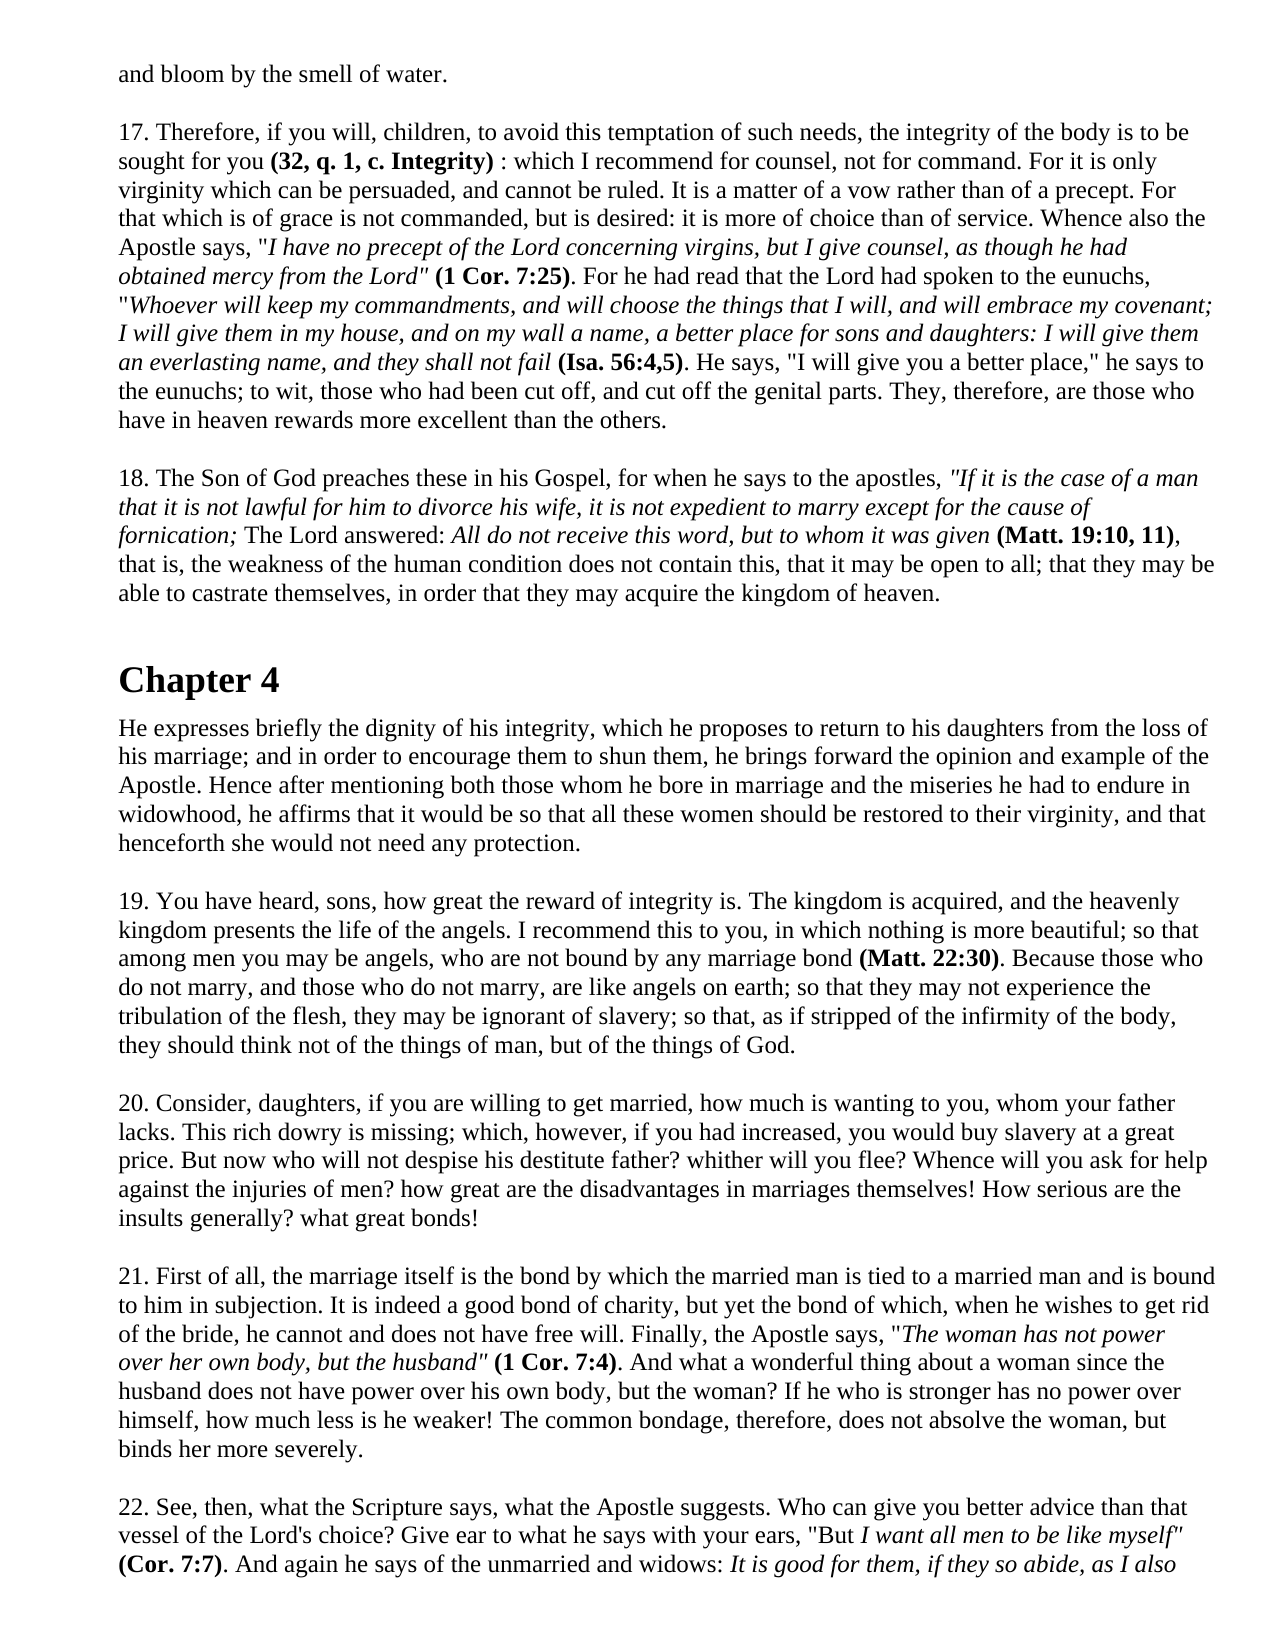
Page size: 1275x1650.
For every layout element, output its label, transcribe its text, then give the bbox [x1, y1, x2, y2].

text 17. Therefore, if you will, children, to avoid this temptation of such needs, the integrity of the body is to be sought for you (32, q. 1, c. Integrity) : which I recommend for counsel, not for command. For it is only virginity which can be persuaded, and cannot be ruled. It is a matter of a vow rather than of a precept. For that which is of grace is not commanded, but is desired: it is more of choice than of service. Whence also the Apostle says, "I have no precept of the Lord concerning virgins, but I give counsel, as though he had obtained mercy from the Lord" (1 Cor. 7:25). For he had read that the Lord had spoken to the eunuchs, "Whoever will keep my commandments, and will choose the things that I will, and will embrace my covenant; I will give them in my house, and on my wall a name, a better place for sons and daughters: I will give them an everlasting name, and they shall not fail (Isa. 56:4,5). He says, "I will give you a better place," he says to the eunuchs; to wit, those who had been cut off, and cut off the genital parts. They, therefore, are those who have in heaven rewards more excellent than the others. [118, 117, 1216, 433]
text 22. See, then, what the Scripture says, what the Apostle suggests. Who can give you better advice than that vessel of the Lord's choice? Give ear to what he says with your ears, "But I want all men to be like myself" (Cor. 7:7). And again he says of the unmarried and widows: It is good for them, if they so abide, as I also [118, 1492, 1216, 1578]
text 21. First of all, the marriage itself is the bond by which the married man is tied to a married man and is bound to him in subjection. It is indeed a good bond of charity, but yet the bond of which, when he wishes to get rid of the bride, he cannot and does not have free will. Finally, the Apostle says, "The woman has not power over her own body, but the husband" (1 Cor. 7:4). And what a wonderful thing about a woman since the husband does not have power over his own body, but the woman? If he who is stronger has no power over himself, how much less is he weaker! The common bondage, therefore, does not absolve the woman, but binds her more severely. [118, 1261, 1216, 1462]
text 20. Consider, daughters, if you are willing to get married, how much is wanting to you, whom your father lacks. This rich dowry is missing; which, however, if you had increased, you would buy slavery at a great price. But now who will not despise his destitute father? whither will you flee? Whence will you ask for help against the injuries of men? how great are the disadvantages in marriages themselves! How serious are the insults generally? what great bonds! [118, 1088, 1216, 1232]
text He expresses briefly the dignity of his integrity, which he proposes to return to his daughters from the loss of his marriage; and in order to encourage them to shun them, he brings forward the opinion and example of the Apostle. Hence after mentioning both those whom he bore in marriage and the miseries he had to endure in widowhood, he affirms that it would be so that all these women should be restored to their virginity, and that henceforth she would not need any protection. [118, 713, 1216, 856]
text 19. You have heard, sons, how great the reward of integrity is. The kingdom is acquired, and the heavenly kingdom presents the life of the angels. I recommend this to you, in which nothing is more beautiful; so that among men you may be angels, who are not bound by any marriage bond (Matt. 22:30). Because those who do not marry, and those who do not marry, are like angels on earth; so that they may not experience the tribulation of the flesh, they may be ignorant of slavery; so that, as if stripped of the infirmity of the body, they should think not of the things of man, but of the things of God. [118, 886, 1216, 1058]
text and bloom by the smell of water. [118, 59, 1216, 88]
subtitle Chapter 4 [118, 657, 1216, 700]
text 18. The Son of God preaches these in his Gospel, for when he says to the apostles, "If it is the case of a man that it is not lawful for him to divorce his wife, it is not expedient to marry except for the cause of fornication; The Lord answered: All do not receive this word, but to whom it was given (Matt. 19:10, 11), that is, the weakness of the human condition does not contain this, that it may be open to all; that they may be able to castrate themselves, in order that they may acquire the kingdom of heaven. [118, 463, 1216, 607]
